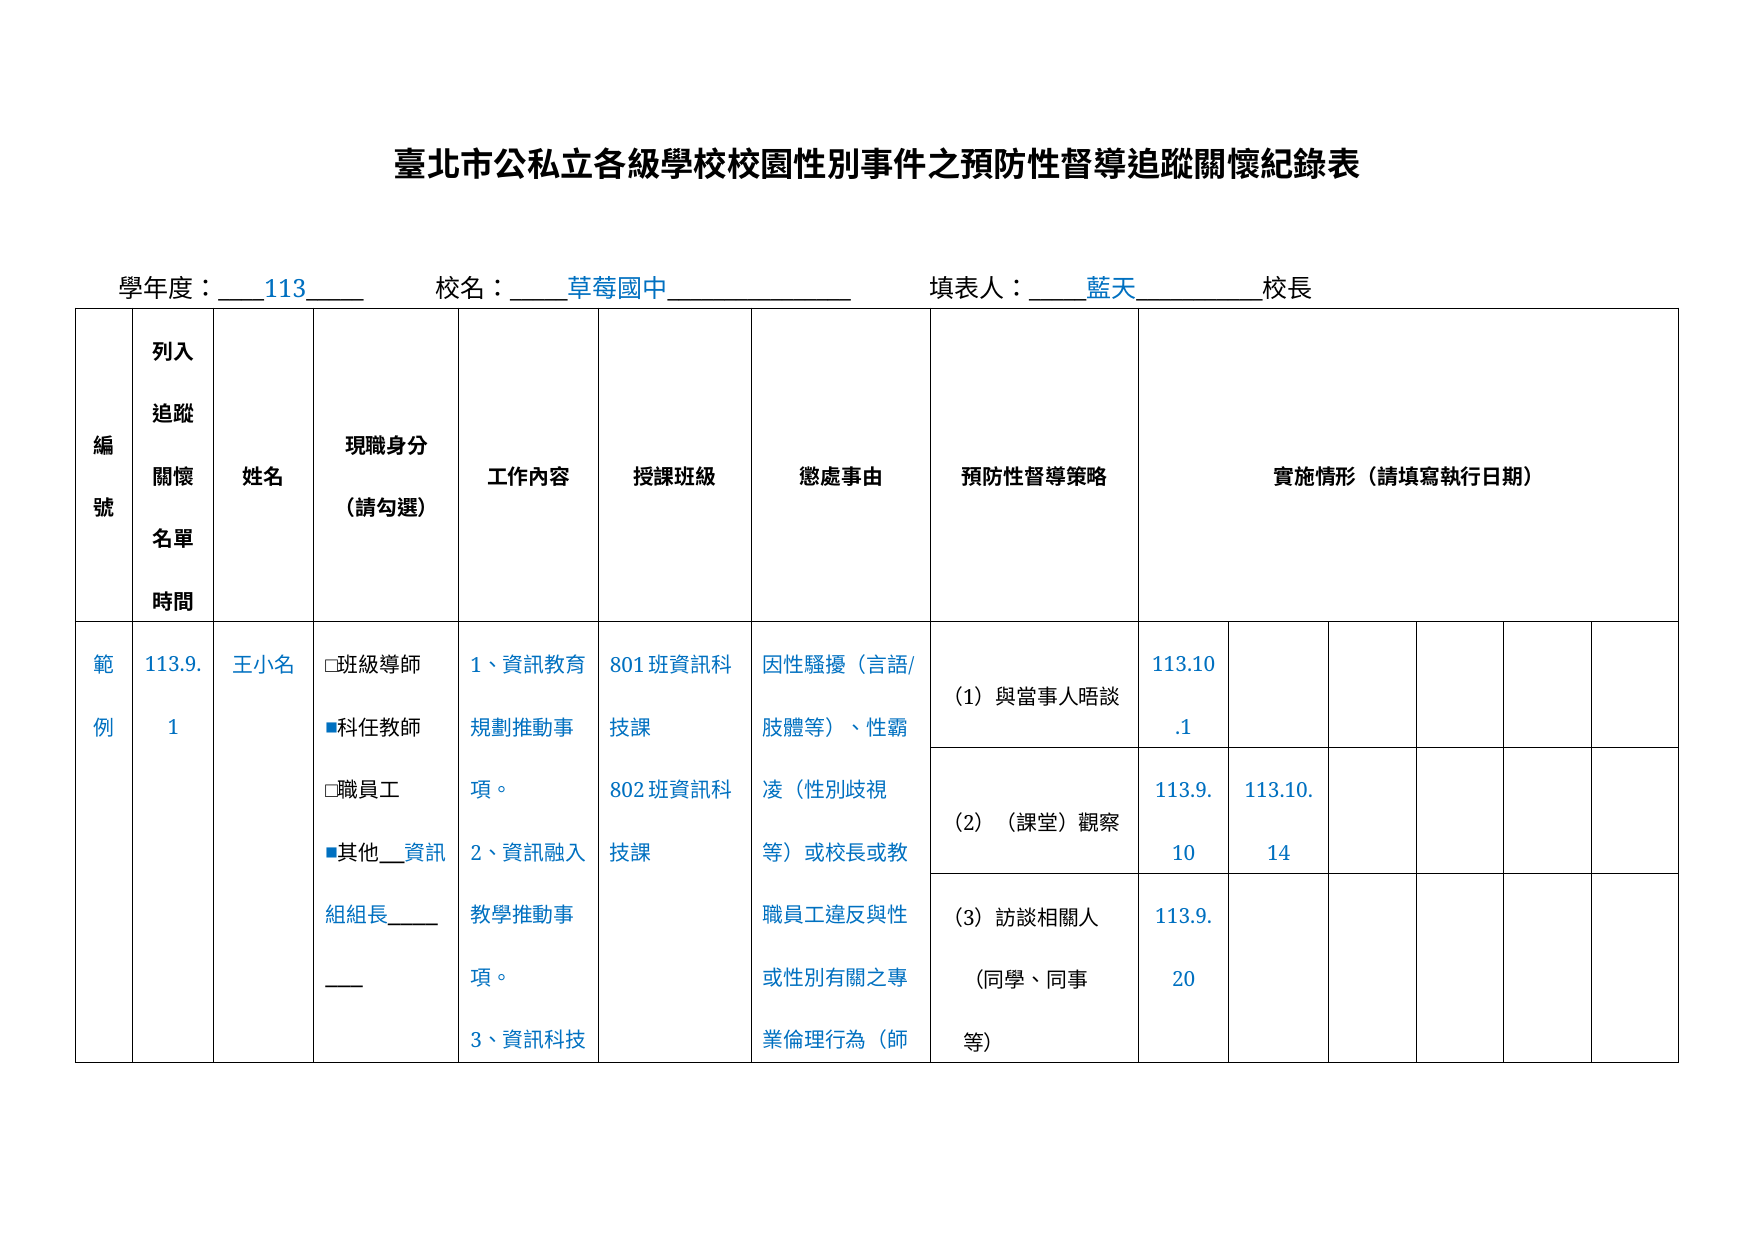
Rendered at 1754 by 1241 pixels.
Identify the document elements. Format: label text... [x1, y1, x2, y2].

table_cell [1504, 748, 1591, 873]
table_cell 113.10.1 [1139, 622, 1228, 747]
table_cell 範例 [76, 622, 132, 1062]
table_cell [1592, 874, 1678, 1062]
text 臺北市公私立各級學校校園性別事件之預防性督導追蹤關懷紀錄表 [118, 120, 1636, 183]
table_header 預防性督導策略 [931, 309, 1138, 621]
table_cell 113.9.1 [133, 622, 213, 1062]
table_cell 113.9.20 [1139, 874, 1228, 1062]
table_cell 因性騷擾（言語/肢體等）、性霸凌（性別歧視等）或校長或教職員工違反與性或性別有關之專業倫理行為（師 [752, 622, 930, 1062]
table_header 姓名 [214, 309, 313, 621]
table_header 列入追蹤關懷名單時間 [133, 309, 213, 621]
table_cell [1592, 748, 1678, 873]
table_cell □班級導師 ■科任教師 □職員工 ■其他__資訊組組長_______ [314, 622, 458, 1062]
table_cell 113.10.14 [1229, 748, 1328, 873]
table_cell [1329, 748, 1416, 873]
text 學年度：____113_____ 校名：_____草莓國中________________ 填表人：_____藍天___________校長 [118, 245, 1636, 308]
table_header 實施情形（請填寫執行日期） [1139, 309, 1678, 621]
table_header 工作內容 [459, 309, 598, 621]
table_cell [1229, 622, 1328, 747]
table_cell [1504, 622, 1591, 747]
table_cell [1417, 874, 1503, 1062]
table_cell （2）（課堂）觀察 [931, 748, 1138, 873]
table_cell （3）訪談相關人（同學、同事等） [931, 874, 1138, 1062]
table_cell [1504, 874, 1591, 1062]
table_cell [1229, 874, 1328, 1062]
table_cell 1、資訊教育規劃推動事項。 2、資訊融入教學推動事項。 3、資訊科技 [459, 622, 598, 1062]
table_header 授課班級 [599, 309, 751, 621]
table_cell 801班資訊科技課 802班資訊科技課 [599, 622, 751, 1062]
table_header 現職身分 （請勾選） [314, 309, 458, 621]
table_cell [1329, 874, 1416, 1062]
table_header 編號 [76, 309, 132, 621]
table_cell （1）與當事人晤談 [931, 622, 1138, 747]
table_cell [1417, 622, 1503, 747]
table_cell 王小名 [214, 622, 313, 1062]
table_header 懲處事由 [752, 309, 930, 621]
table_cell [1592, 622, 1678, 747]
table_cell 113.9.10 [1139, 748, 1228, 873]
table_cell [1417, 748, 1503, 873]
table_cell [1329, 622, 1416, 747]
